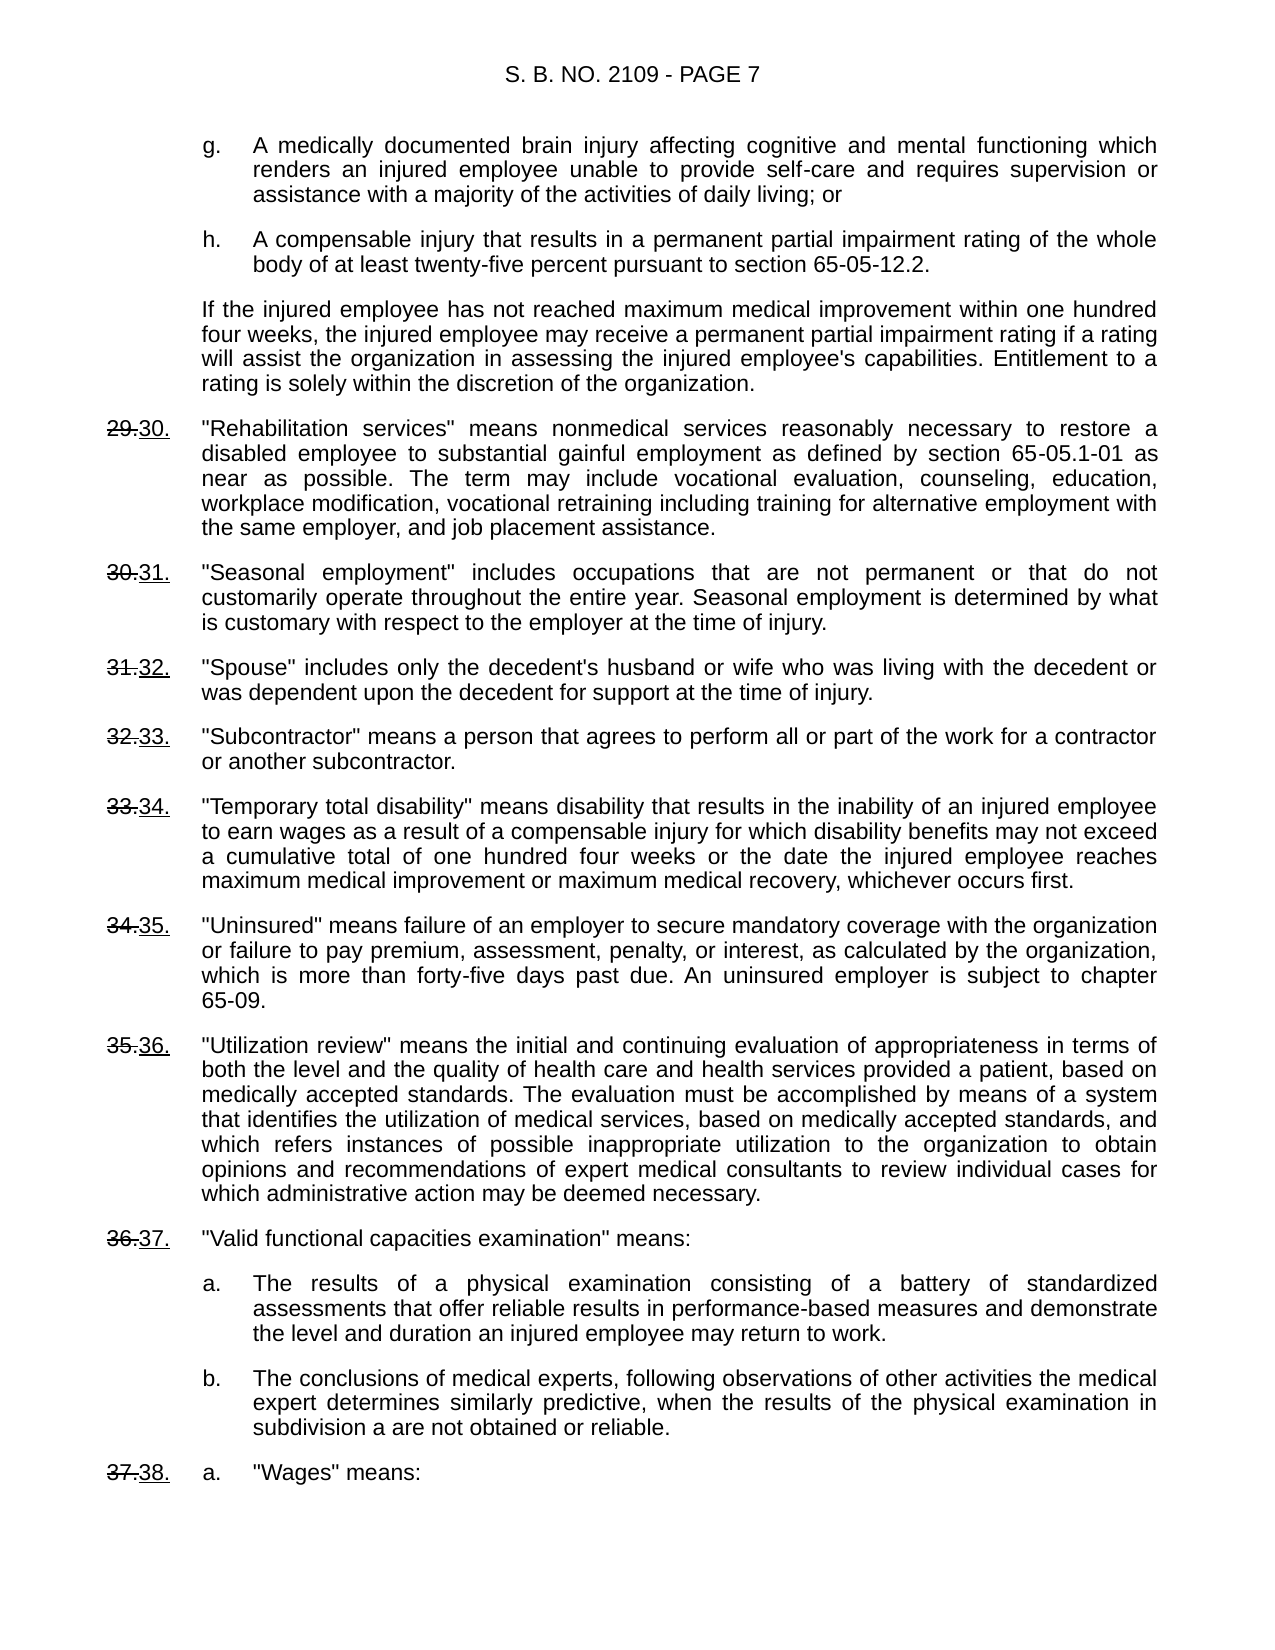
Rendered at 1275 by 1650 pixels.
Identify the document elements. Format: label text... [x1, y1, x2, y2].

text 29.30. "Rehabilitation services" means nonmedical services reasonably necessary to restore a disabled employee to substantial gainful employment as defined by section 65‑05.1‑01 as near as possible. The term may include vocational evaluation, counseling, education, workplace modification, vocational retraining including training for alternative employment with the same employer, and job placement assistance. [106, 417, 1158, 541]
text 34.35. "Uninsured" means failure of an employer to secure mandatory coverage with the organization or failure to pay premium, assessment, penalty, or interest, as calculated by the organization, which is more than forty‑five days past due. An uninsured employer is subject to chapter 65‑09. [106, 914, 1158, 1013]
text 32.33. "Subcontractor" means a person that agrees to perform all or part of the work for a contractor or another subcontractor. [106, 725, 1158, 774]
text h. A compensable injury that results in a permanent partial impairment rating of the whole body of at least twenty‑five percent pursuant to section 65‑05‑12.2. [106, 228, 1158, 277]
text 35.36. "Utilization review" means the initial and continuing evaluation of appropriateness in terms of both the level and the quality of health care and health services provided a patient, based on medically accepted standards. The evaluation must be accomplished by means of a system that identifies the utilization of medical services, based on medically accepted standards, and which refers instances of possible inappropriate utilization to the organization to obtain opinions and recommendations of expert medical consultants to review individual cases for which administrative action may be deemed necessary. [106, 1033, 1158, 1207]
text 30.31. "Seasonal employment" includes occupations that are not permanent or that do not customarily operate throughout the entire year. Seasonal employment is determined by what is customary with respect to the employer at the time of injury. [106, 561, 1158, 635]
text 33.34. "Temporary total disability" means disability that results in the inability of an injured employee to earn wages as a result of a compensable injury for which disability benefits may not exceed a cumulative total of one hundred four weeks or the date the injured employee reaches maximum medical improvement or maximum medical recovery, whichever occurs first. [106, 795, 1158, 894]
text 36.37. "Valid functional capacities examination" means: [106, 1227, 1158, 1252]
text a. The results of a physical examination consisting of a battery of standardized assessments that offer reliable results in performance-based measures and demonstrate the level and duration an injured employee may return to work. [106, 1272, 1158, 1346]
text 37.38. a. "Wages" means: [106, 1461, 1158, 1486]
text g. A medically documented brain injury affecting cognitive and mental functioning which renders an injured employee unable to provide self‑care and requires supervision or assistance with a majority of the activities of daily living; or [106, 133, 1158, 208]
text b. The conclusions of medical experts, following observations of other activities the medical expert determines similarly predictive, when the results of the physical examination in subdivision a are not obtained or reliable. [106, 1366, 1158, 1441]
text If the injured employee has not reached maximum medical improvement within one hundred four weeks, the injured employee may receive a permanent partial impairment rating if a rating will assist the organization in assessing the injured employee's capabilities. Entitlement to a rating is solely within the discretion of the organization. [201, 297, 1158, 397]
text 31.32. "Spouse" includes only the decedent's husband or wife who was living with the decedent or was dependent upon the decedent for support at the time of injury. [106, 655, 1158, 705]
